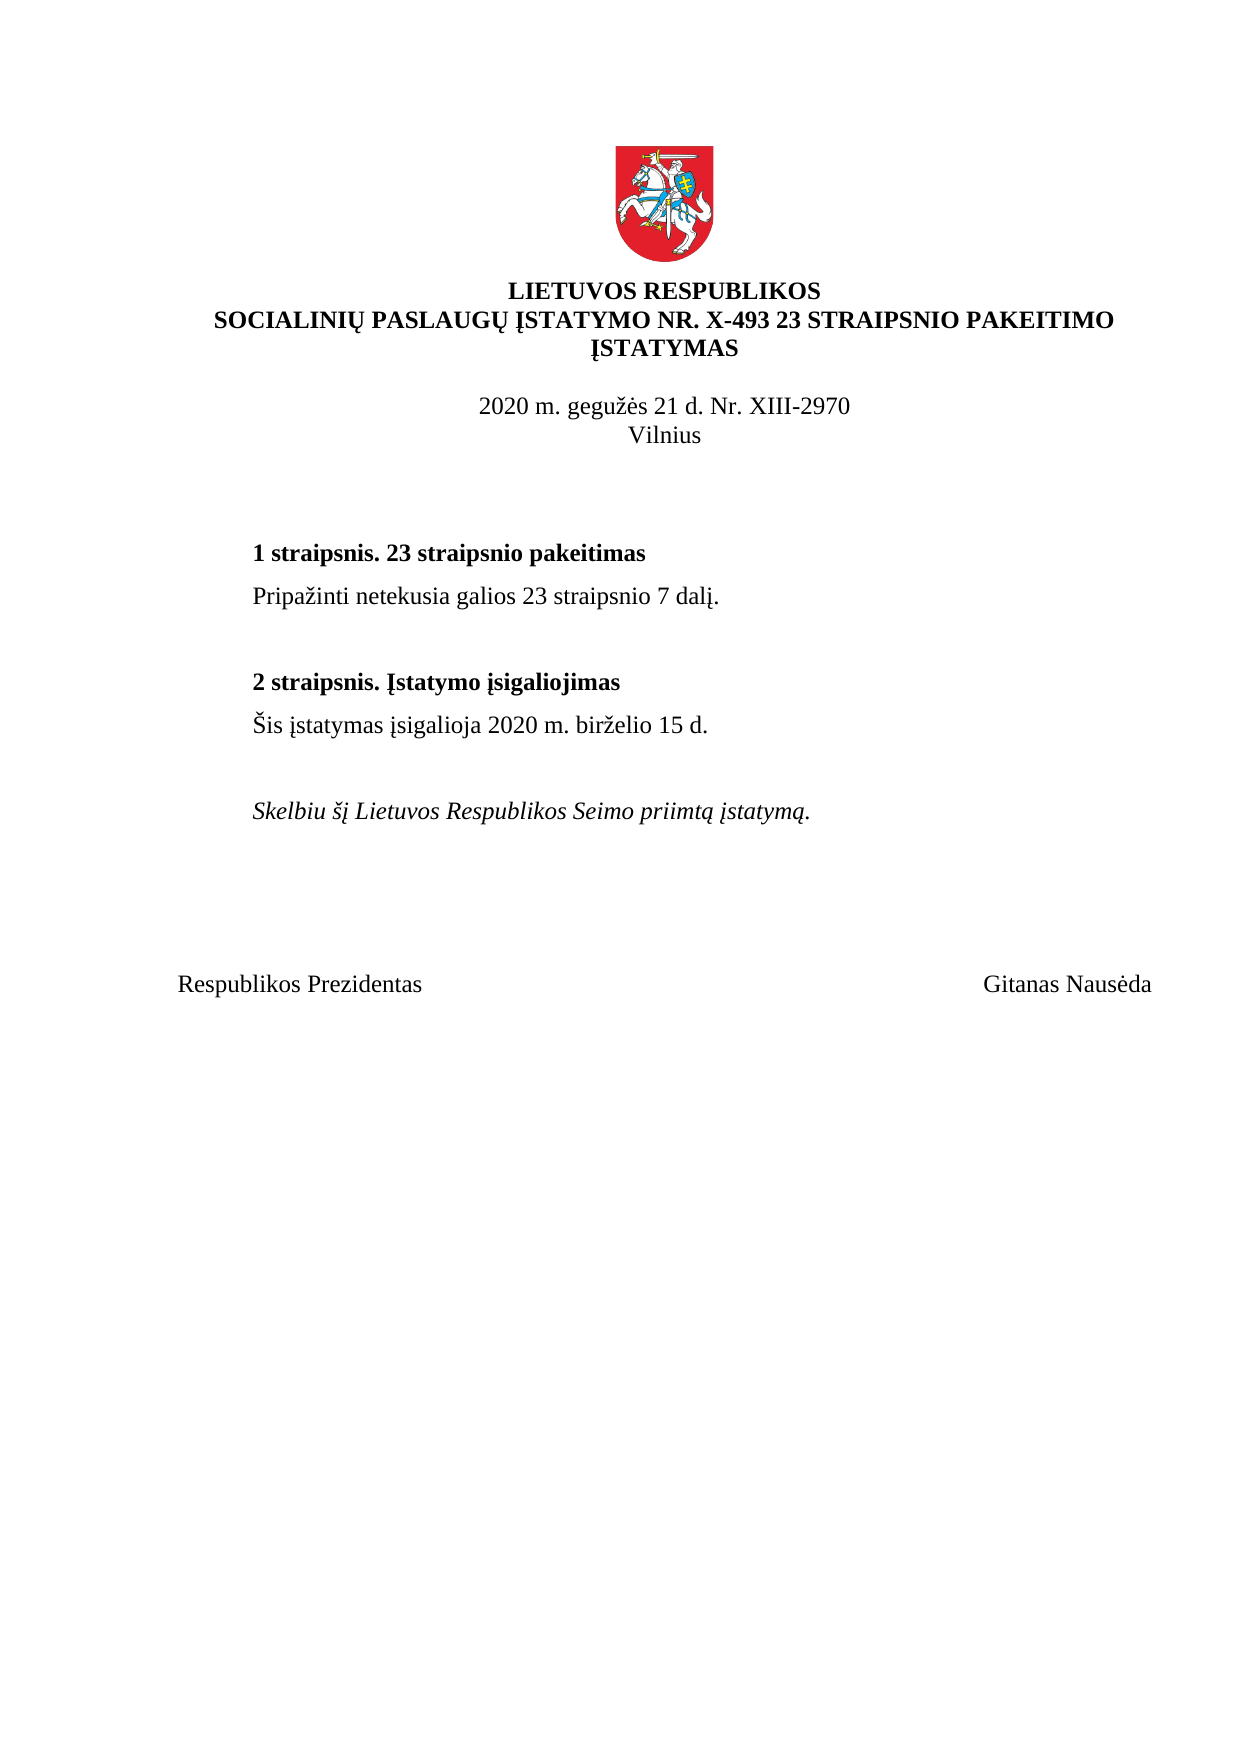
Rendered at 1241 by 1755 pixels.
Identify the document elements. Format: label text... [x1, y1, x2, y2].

text Skelbiu šį Lietuvos Respublikos Seimo priimtą įstatymą. [177, 796, 1152, 825]
text 2020 m. gegužės 21 d. Nr. XIII-2970 [177, 391, 1152, 420]
text Vilnius [177, 420, 1152, 448]
text SOCIALINIŲ PASLAUGŲ ĮSTATYMO NR. X-493 23 STRAIPSNIO PAKEITIMO [177, 305, 1152, 333]
text ĮSTATYMAS [177, 333, 1152, 362]
text Pripažinti netekusia galios 23 straipsnio 7 dalį. [177, 581, 1152, 609]
text Šis įstatymas įsigalioja 2020 m. birželio 15 d. [177, 710, 1152, 739]
text 2 straipsnis. Įstatymo įsigaliojimas [177, 667, 1152, 696]
text Respublikos Prezidentas Gitanas Nausėda [177, 969, 1152, 998]
text 1 straipsnis. 23 straipsnio pakeitimas [177, 538, 1152, 566]
text LIETUVOS RESPUBLIKOS [177, 276, 1152, 305]
